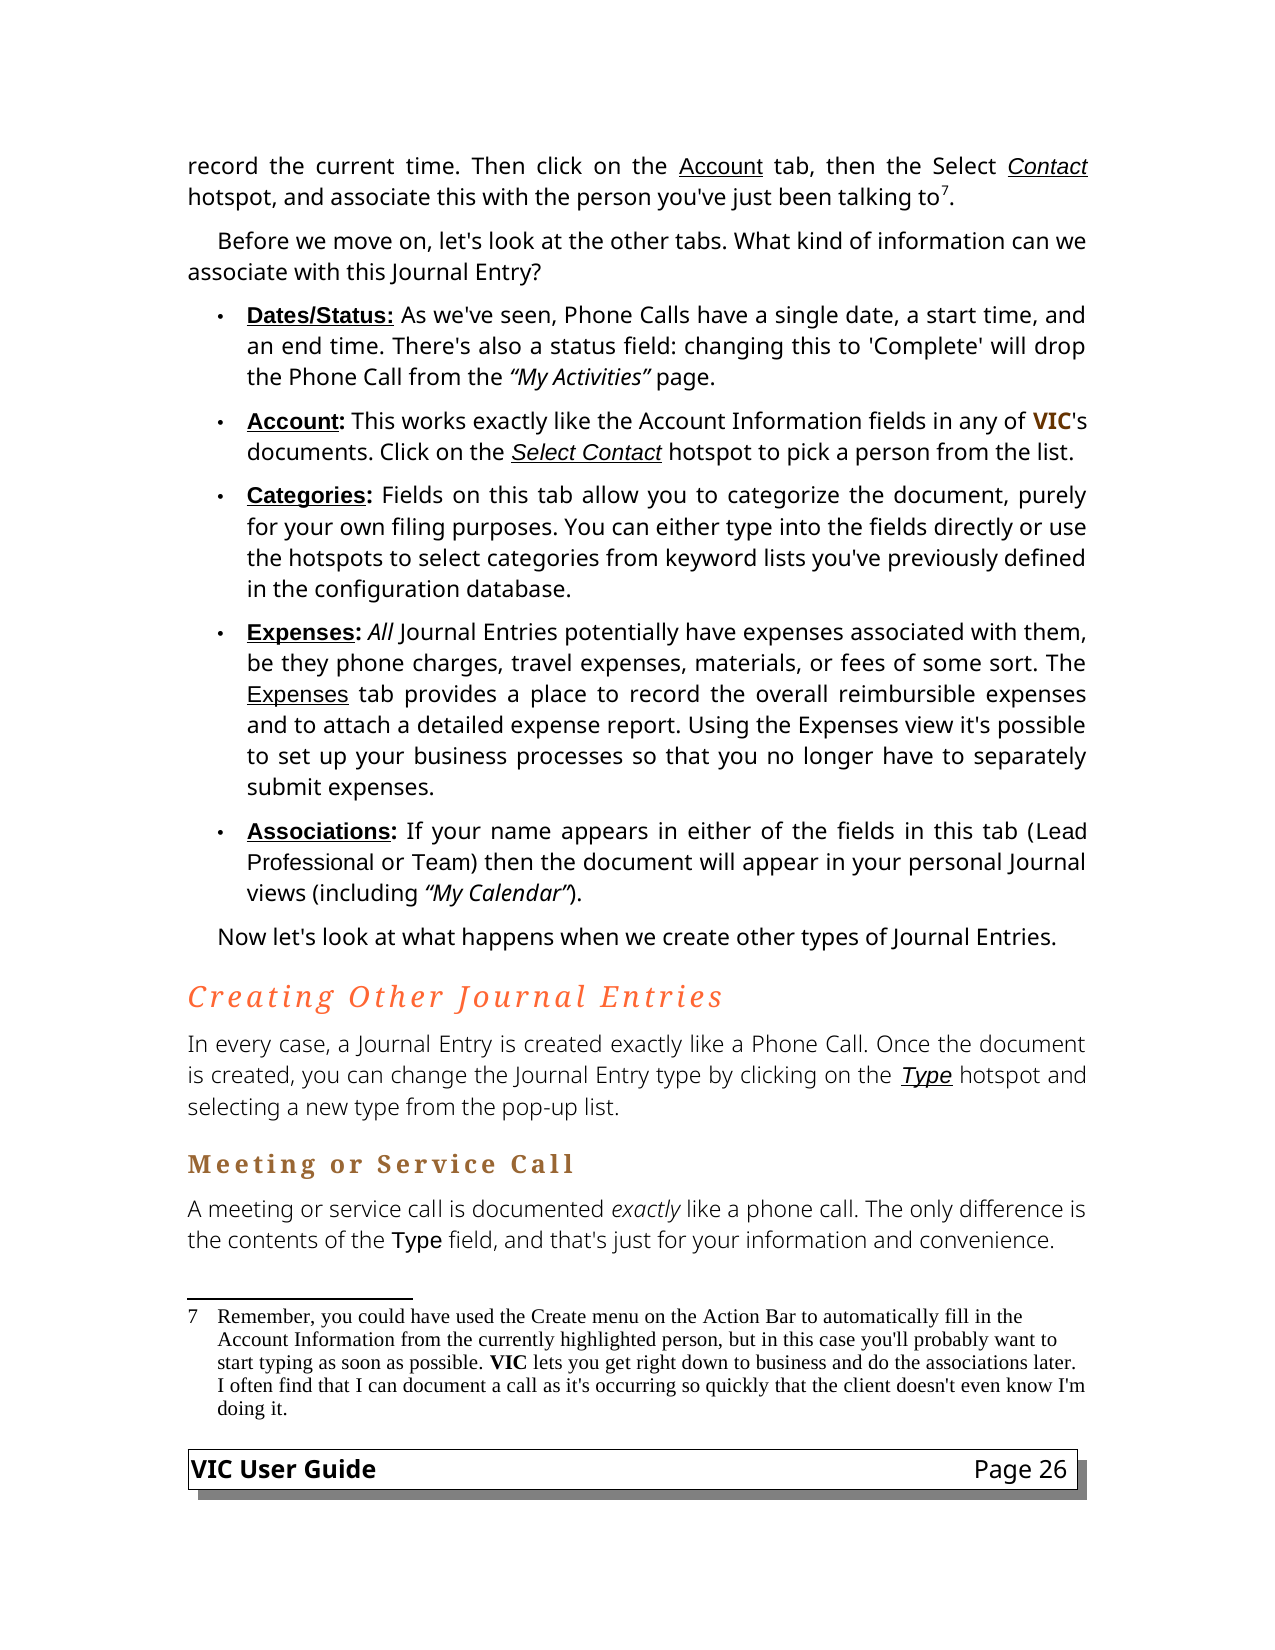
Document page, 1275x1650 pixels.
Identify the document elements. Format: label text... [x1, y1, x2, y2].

text Remember, you could have used the Create menu on the Action Bar to automatically fill in the Account Information from the currently highlighted person, but in this case you'll probably want to start typing as soon as possible. VIC lets you get right down to business and do the associations later. I often find that I can document a call as it's occurring so quickly that the client doesn't even know I'm doing it. [187, 1305, 1087, 1420]
subtitle Meeting or Service Call [187, 1147, 1087, 1181]
list Account: This works exactly like the Account Information fields in any of VIC's documents. Click on the Select Contact hotspot to pick a person from the list. [217, 405, 1087, 467]
list Categories: Fields on this tab allow you to categorize the document, purely for your own filing purposes. You can either type into the fields directly or use the hotspots to select categories from keyword lists you've previously defined in the configuration database. [217, 479, 1087, 603]
list Expenses: All Journal Entries potentially have expenses associated with them, be they phone charges, travel expenses, materials, or fees of some sort. The Expenses tab provides a place to record the overall reimbursible expenses and to attach a detailed expense report. Using the Expenses view it's possible to set up your business processes so that you no longer have to separately submit expenses. [217, 616, 1087, 802]
list Dates/Status: As we've seen, Phone Calls have a single date, a start time, and an end time. There's also a status field: changing this to 'Complete' will drop the Phone Call from the “My Activities” page. [217, 299, 1087, 392]
text In every case, a Journal Entry is created exactly like a Phone Call. Once the document is created, you can change the Journal Entry type by clicking on the Type hotspot and selecting a new type from the pop-up list. [187, 1028, 1087, 1122]
text A meeting or service call is documented exactly like a phone call. The only difference is the contents of the Type field, and that's just for your information and convenience. [187, 1193, 1087, 1255]
text Before we move on, let's look at the other tabs. What kind of information can we associate with this Journal Entry? [187, 224, 1087, 287]
subtitle Creating Other Journal Entries [187, 976, 1087, 1016]
text Now let's look at what happens when we create other types of Journal Entries. [187, 920, 1087, 951]
list Associations: If your name appears in either of the fields in this tab (Lead Professional or Team) then the document will appear in your personal Journal views (including “My Calendar”). [217, 815, 1087, 908]
text record the current time. Then click on the Account tab, then the Select Contact hotspot, and associate this with the person you've just been talking to. [187, 150, 1087, 212]
